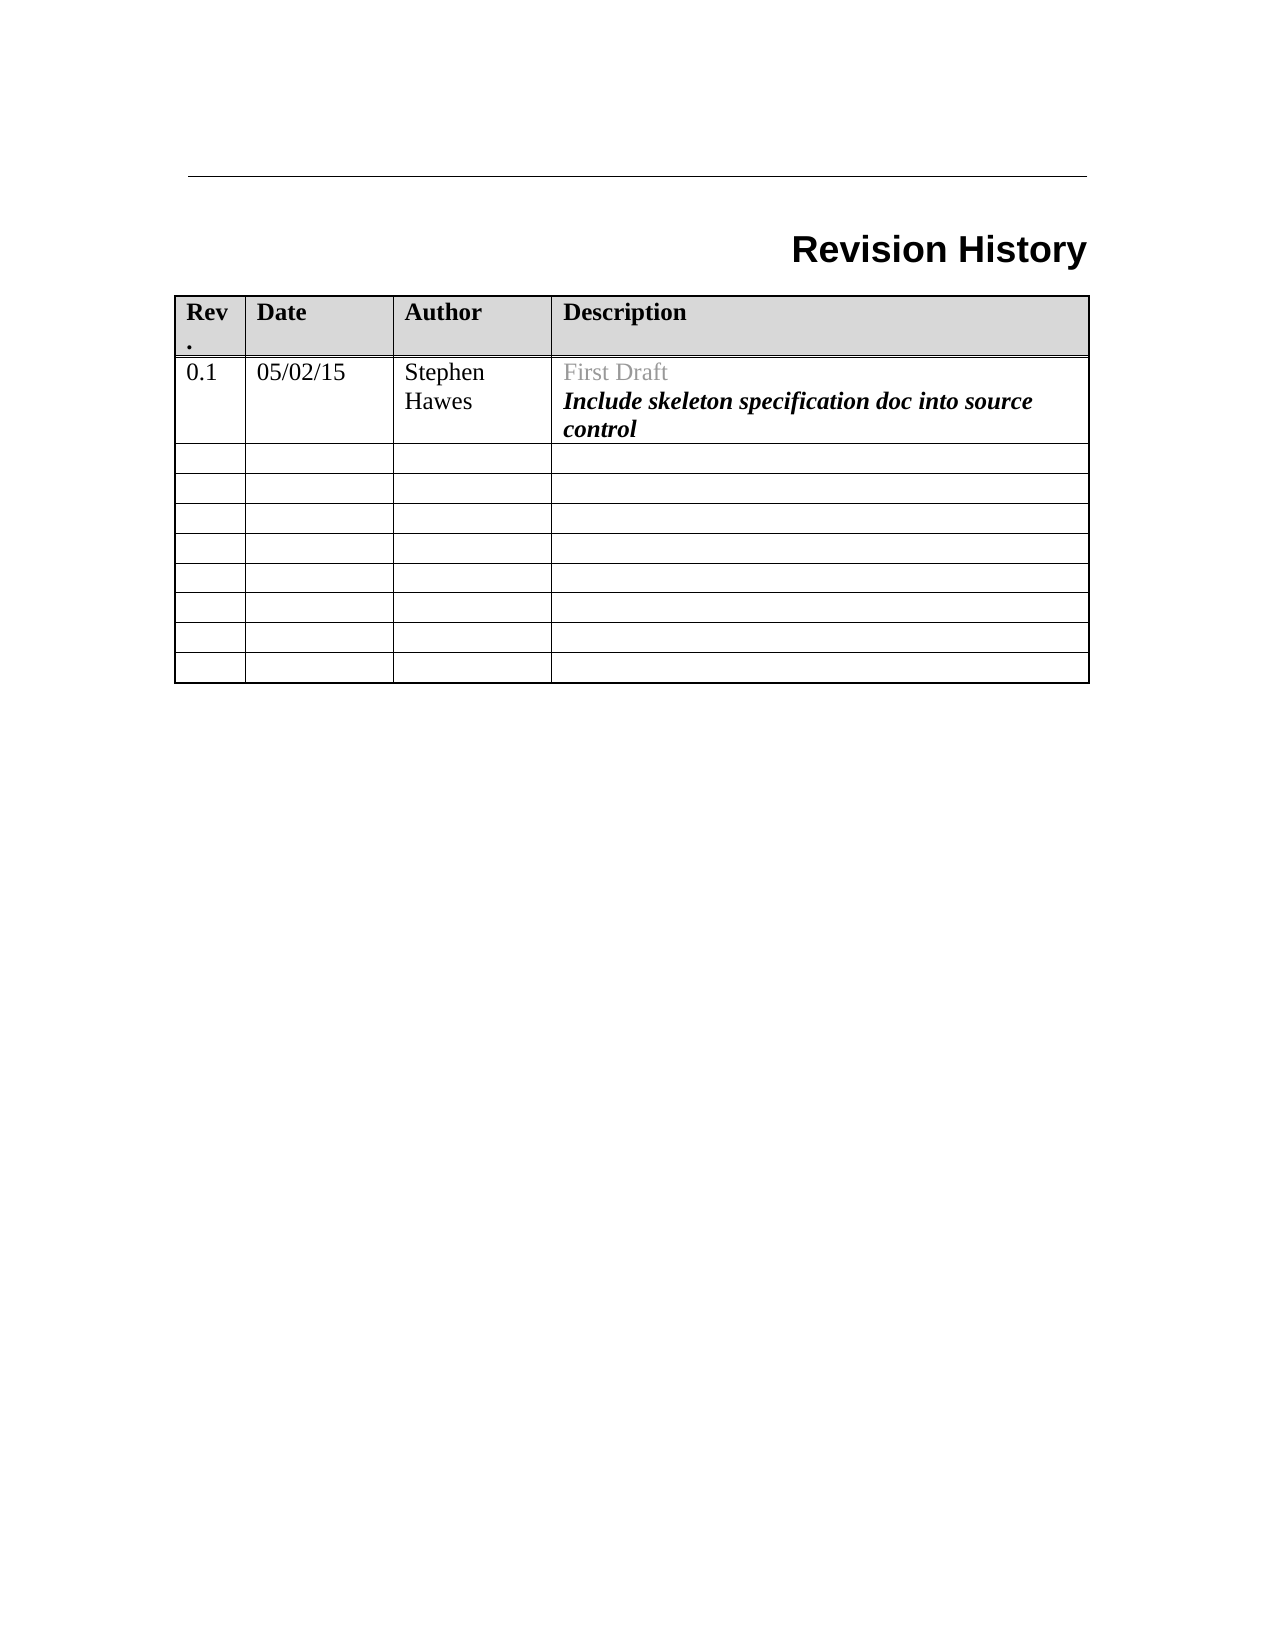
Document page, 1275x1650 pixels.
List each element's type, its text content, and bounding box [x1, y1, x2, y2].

table_cell [246, 564, 393, 592]
table_cell [394, 504, 551, 533]
table_header Rev. [176, 297, 245, 355]
table_cell [394, 474, 551, 503]
table_cell [176, 504, 245, 533]
table_cell 0.1 [176, 358, 245, 443]
table_cell [394, 623, 551, 652]
table_cell [552, 623, 1088, 652]
table_cell [552, 653, 1088, 682]
table_cell [552, 534, 1088, 562]
table_cell Stephen Hawes [394, 358, 551, 443]
table_cell [176, 564, 245, 592]
table_cell [552, 564, 1088, 592]
table_cell [394, 444, 551, 473]
table_cell [176, 653, 245, 682]
table_cell 02/05/15 [246, 358, 393, 443]
table_cell [246, 534, 393, 562]
table_cell [246, 474, 393, 503]
table_cell [394, 653, 551, 682]
table_cell [394, 534, 551, 562]
table_cell [246, 623, 393, 652]
text Revision History [188, 227, 1087, 270]
table_cell [246, 504, 393, 533]
table_cell [552, 593, 1088, 622]
table_cell [246, 593, 393, 622]
table_cell [246, 444, 393, 473]
table_header Description [552, 297, 1088, 355]
table_cell [552, 504, 1088, 533]
table_cell [176, 593, 245, 622]
table_cell [176, 534, 245, 562]
table_cell [176, 474, 245, 503]
table_header Author [394, 297, 551, 355]
table_cell [552, 444, 1088, 473]
table_cell First Draft Include skeleton specification doc into source control [552, 358, 1088, 443]
table_cell [246, 653, 393, 682]
table_header Date [246, 297, 393, 355]
table_cell [394, 593, 551, 622]
table_cell [176, 623, 245, 652]
table_cell [176, 444, 245, 473]
table_cell [552, 474, 1088, 503]
table_cell [394, 564, 551, 592]
